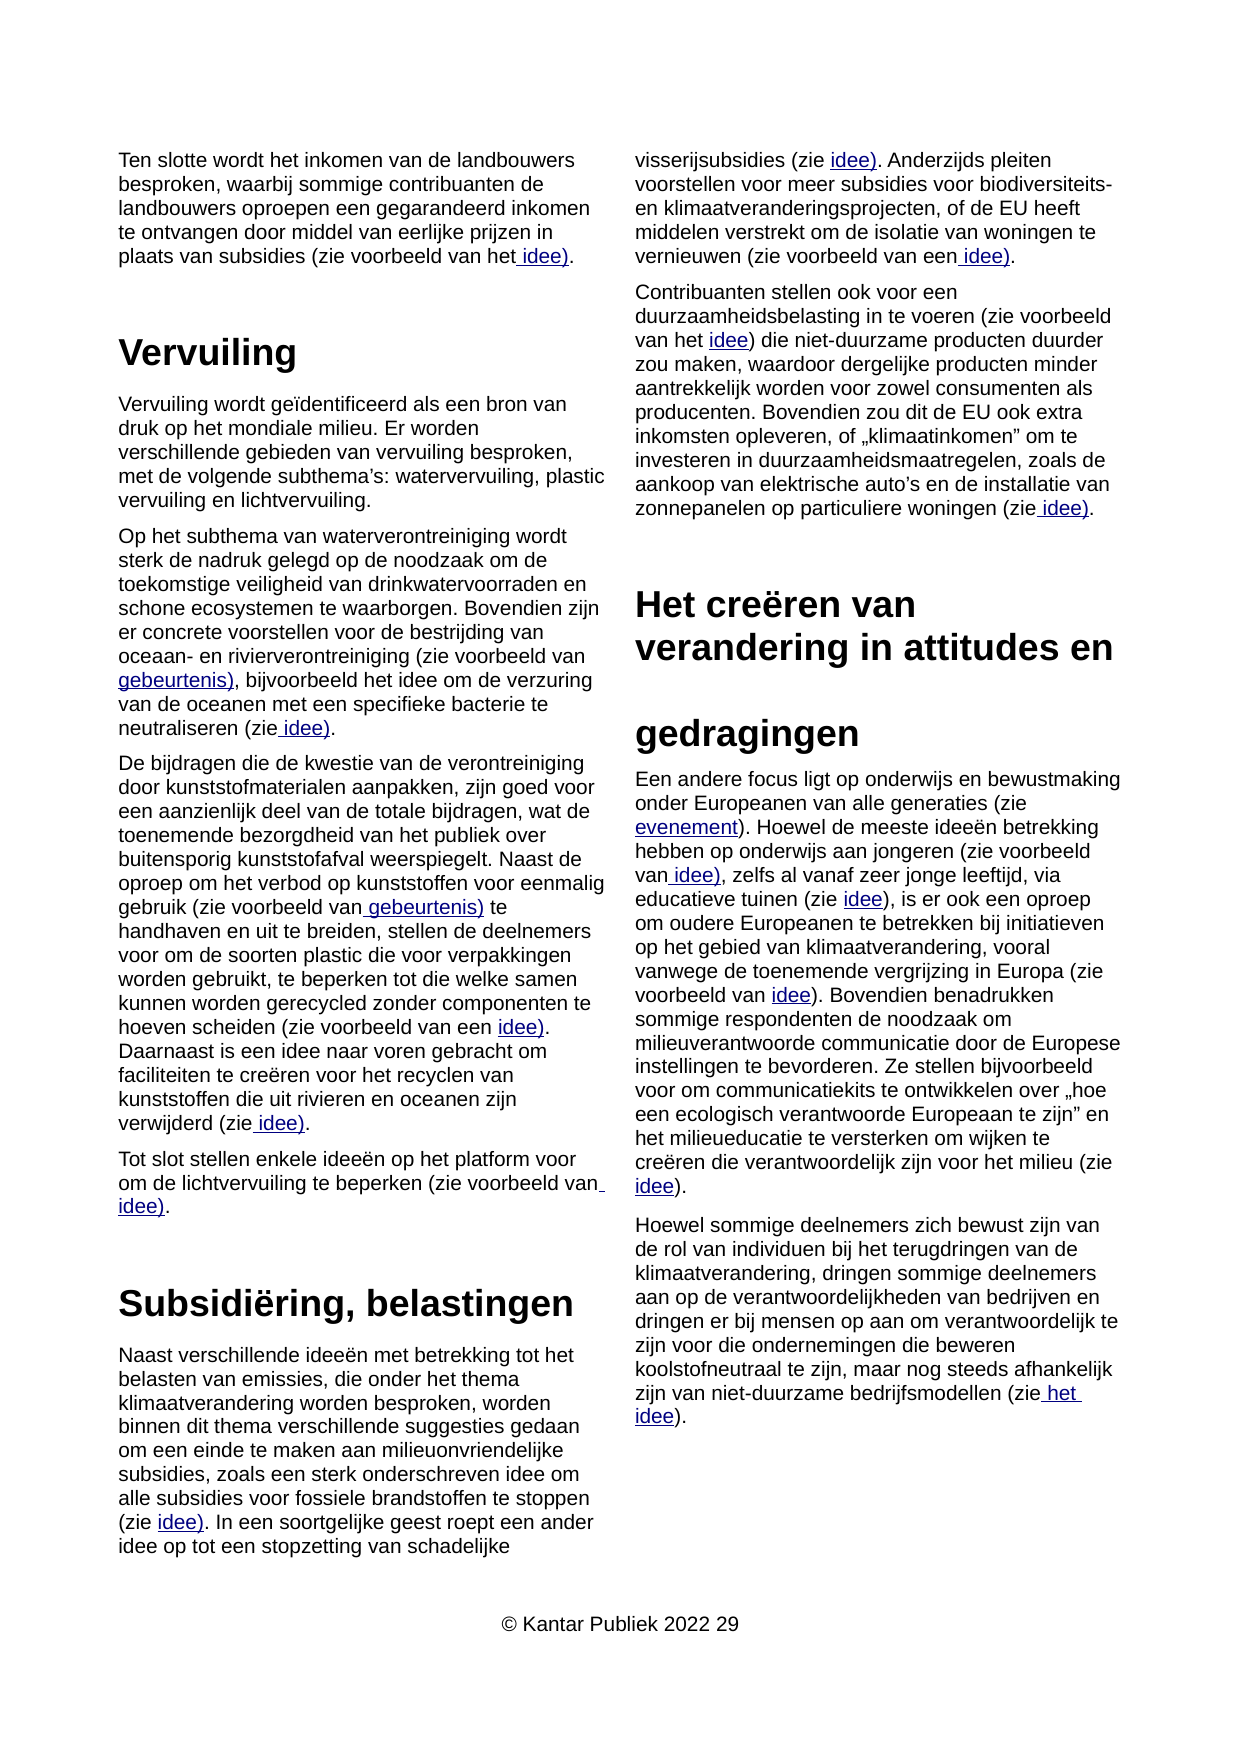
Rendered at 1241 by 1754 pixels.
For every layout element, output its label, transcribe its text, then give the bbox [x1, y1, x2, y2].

text Op het subthema van waterverontreiniging wordt sterk de nadruk gelegd op de noodzaak om de toekomstige veiligheid van drinkwatervoorraden en schone ecosystemen te waarborgen. Bovendien zijn er concrete voorstellen voor de bestrijding van oceaan- en rivierverontreiniging (zie voorbeeld van gebeurtenis), bijvoorbeeld het idee om de verzuring van de oceanen met een specifieke bacterie te neutraliseren (zie idee). [118, 524, 605, 739]
text visserijsubsidies (zie idee). Anderzijds pleiten voorstellen voor meer subsidies voor biodiversiteits- en klimaatveranderingsprojecten, of de EU heeft middelen verstrekt om de isolatie van woningen te vernieuwen (zie voorbeeld van een idee). [635, 148, 1122, 268]
text Hoewel sommige deelnemers zich bewust zijn van de rol van individuen bij het terugdringen van de klimaatverandering, dringen sommige deelnemers aan op de verantwoordelijkheden van bedrijven en dringen er bij mensen op aan om verantwoordelijk te zijn voor die ondernemingen die beweren koolstofneutraal te zijn, maar nog steeds afhankelijk zijn van niet-duurzame bedrijfsmodellen (zie het idee). [635, 1213, 1122, 1428]
subtitle Vervuiling [118, 330, 605, 373]
text Contribuanten stellen ook voor een duurzaamheidsbelasting in te voeren (zie voorbeeld van het idee) die niet-duurzame producten duurder zou maken, waardoor dergelijke producten minder aantrekkelijk worden voor zowel consumenten als producenten. Bovendien zou dit de EU ook extra inkomsten opleveren, of „klimaatinkomen” om te investeren in duurzaamheidsmaatregelen, zoals de aankoop van elektrische auto’s en de installatie van zonnepanelen op particuliere woningen (zie idee). [635, 280, 1122, 519]
text Vervuiling wordt geïdentificeerd als een bron van druk op het mondiale milieu. Er worden verschillende gebieden van vervuiling besproken, met de volgende subthema’s: watervervuiling, plastic vervuiling en lichtvervuiling. [118, 392, 605, 512]
subtitle Subsidiëring, belastingen [118, 1281, 605, 1324]
text Tot slot stellen enkele ideeën op het platform voor om de lichtvervuiling te beperken (zie voorbeeld van idee). [118, 1146, 605, 1218]
subtitle Het creëren van verandering in attitudes en gedragingen [635, 582, 1122, 754]
text De bijdragen die de kwestie van de verontreiniging door kunststofmaterialen aanpakken, zijn goed voor een aanzienlijk deel van de totale bijdragen, wat de toenemende bezorgdheid van het publiek over buitensporig kunststofafval weerspiegelt. Naast de oproep om het verbod op kunststoffen voor eenmalig gebruik (zie voorbeeld van gebeurtenis) te handhaven en uit te breiden, stellen de deelnemers voor om de soorten plastic die voor verpakkingen worden gebruikt, te beperken tot die welke samen kunnen worden gerecycled zonder componenten te hoeven scheiden (zie voorbeeld van een idee). Daarnaast is een idee naar voren gebracht om faciliteiten te creëren voor het recyclen van kunststoffen die uit rivieren en oceanen zijn verwijderd (zie idee). [118, 751, 605, 1134]
text Naast verschillende ideeën met betrekking tot het belasten van emissies, die onder het thema klimaatverandering worden besproken, worden binnen dit thema verschillende suggesties gedaan om een einde te maken aan milieuonvriendelijke subsidies, zoals een sterk onderschreven idee om alle subsidies voor fossiele brandstoffen te stoppen (zie idee). In een soortgelijke geest roept een ander idee op tot een stopzetting van schadelijke [118, 1342, 605, 1558]
text Ten slotte wordt het inkomen van de landbouwers besproken, waarbij sommige contribuanten de landbouwers oproepen een gegarandeerd inkomen te ontvangen door middel van eerlijke prijzen in plaats van subsidies (zie voorbeeld van het idee). [118, 148, 605, 268]
text Een andere focus ligt op onderwijs en bewustmaking onder Europeanen van alle generaties (zie evenement). Hoewel de meeste ideeën betrekking hebben op onderwijs aan jongeren (zie voorbeeld van idee), zelfs al vanaf zeer jonge leeftijd, via educatieve tuinen (zie idee), is er ook een oproep om oudere Europeanen te betrekken bij initiatieven op het gebied van klimaatverandering, vooral vanwege de toenemende vergrijzing in Europa (zie voorbeeld van idee). Bovendien benadrukken sommige respondenten de noodzaak om milieuverantwoorde communicatie door de Europese instellingen te bevorderen. Ze stellen bijvoorbeeld voor om communicatiekits te ontwikkelen over „hoe een ecologisch verantwoorde Europeaan te zijn” en het milieueducatie te versterken om wijken te creëren die verantwoordelijk zijn voor het milieu (zie idee). [635, 767, 1122, 1198]
